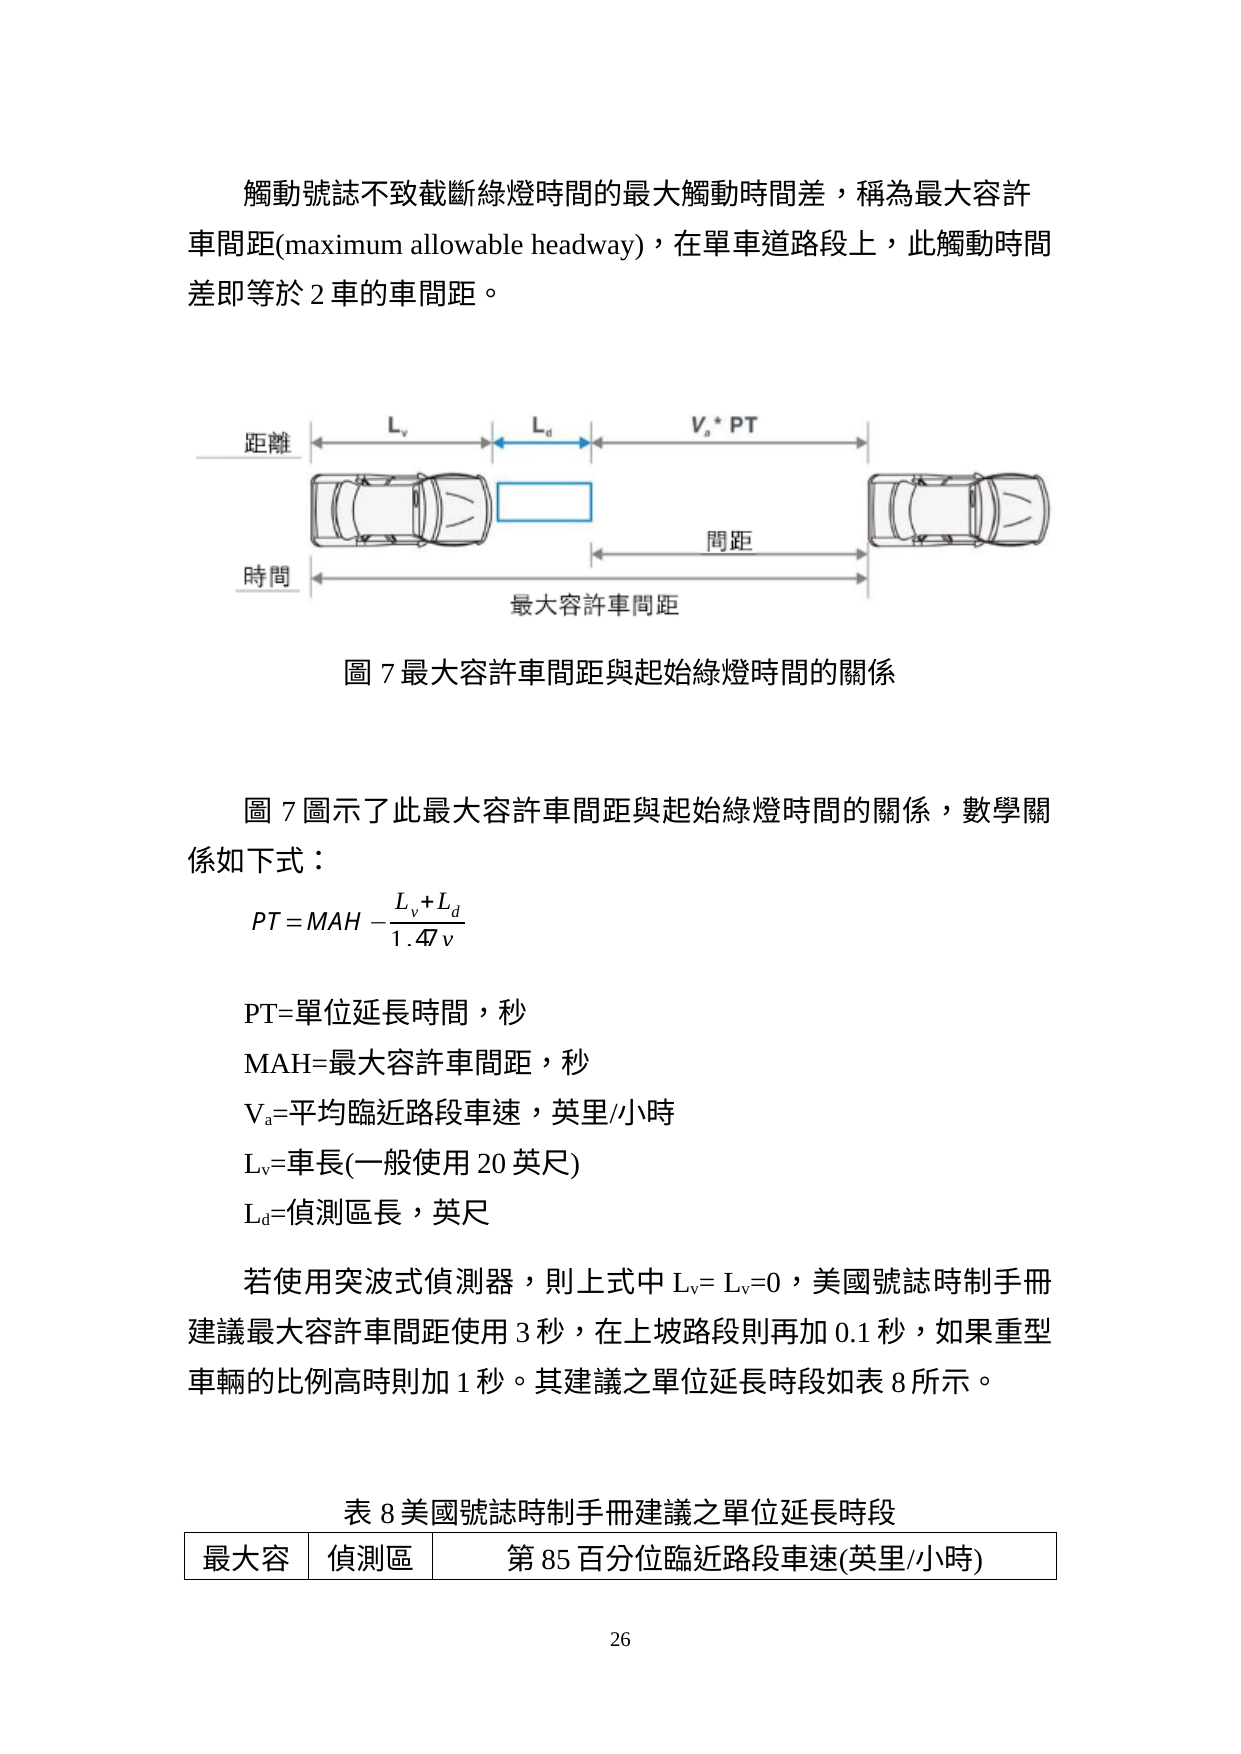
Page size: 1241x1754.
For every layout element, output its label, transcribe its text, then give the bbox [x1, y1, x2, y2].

text 圖 7圖示了此最大容許車間距與起始綠燈時間的關係，數學關係如下式： [187, 781, 1053, 881]
text 表 8美國號誌時制手冊建議之單位延長時段 [187, 1489, 1053, 1532]
table_header 偵測區 [309, 1533, 432, 1579]
text 觸動號誌不致截斷綠燈時間的最大觸動時間差，稱為最大容許車間距(maximum allowable headway)，在單車道路段上，此觸動時間差即等於2車的車間距。 [187, 164, 1053, 314]
picture [187, 402, 1053, 632]
table_header 第85百分位臨近路段車速(英里/小時) [433, 1533, 1056, 1579]
table_header 最大容 [185, 1533, 308, 1579]
text Ld=偵測區長，英尺 [187, 1183, 1053, 1233]
text Lv=車長(一般使用20英尺) [187, 1133, 1053, 1183]
text PT=單位延長時間，秒 [187, 983, 1053, 1033]
text 圖 7最大容許車間距與起始綠燈時間的關係 [187, 644, 1053, 694]
text Va=平均臨近路段車速，英里/小時 [187, 1083, 1053, 1133]
text 若使用突波式偵測器，則上式中Lv= Lv=0，美國號誌時制手冊建議最大容許車間距使用3秒，在上坡路段則再加0.1秒，如果重型車輛的比例高時則加1秒。其建議之單位延長時段如表 8所示。 [187, 1252, 1053, 1402]
text MAH=最大容許車間距，秒 [187, 1033, 1053, 1083]
